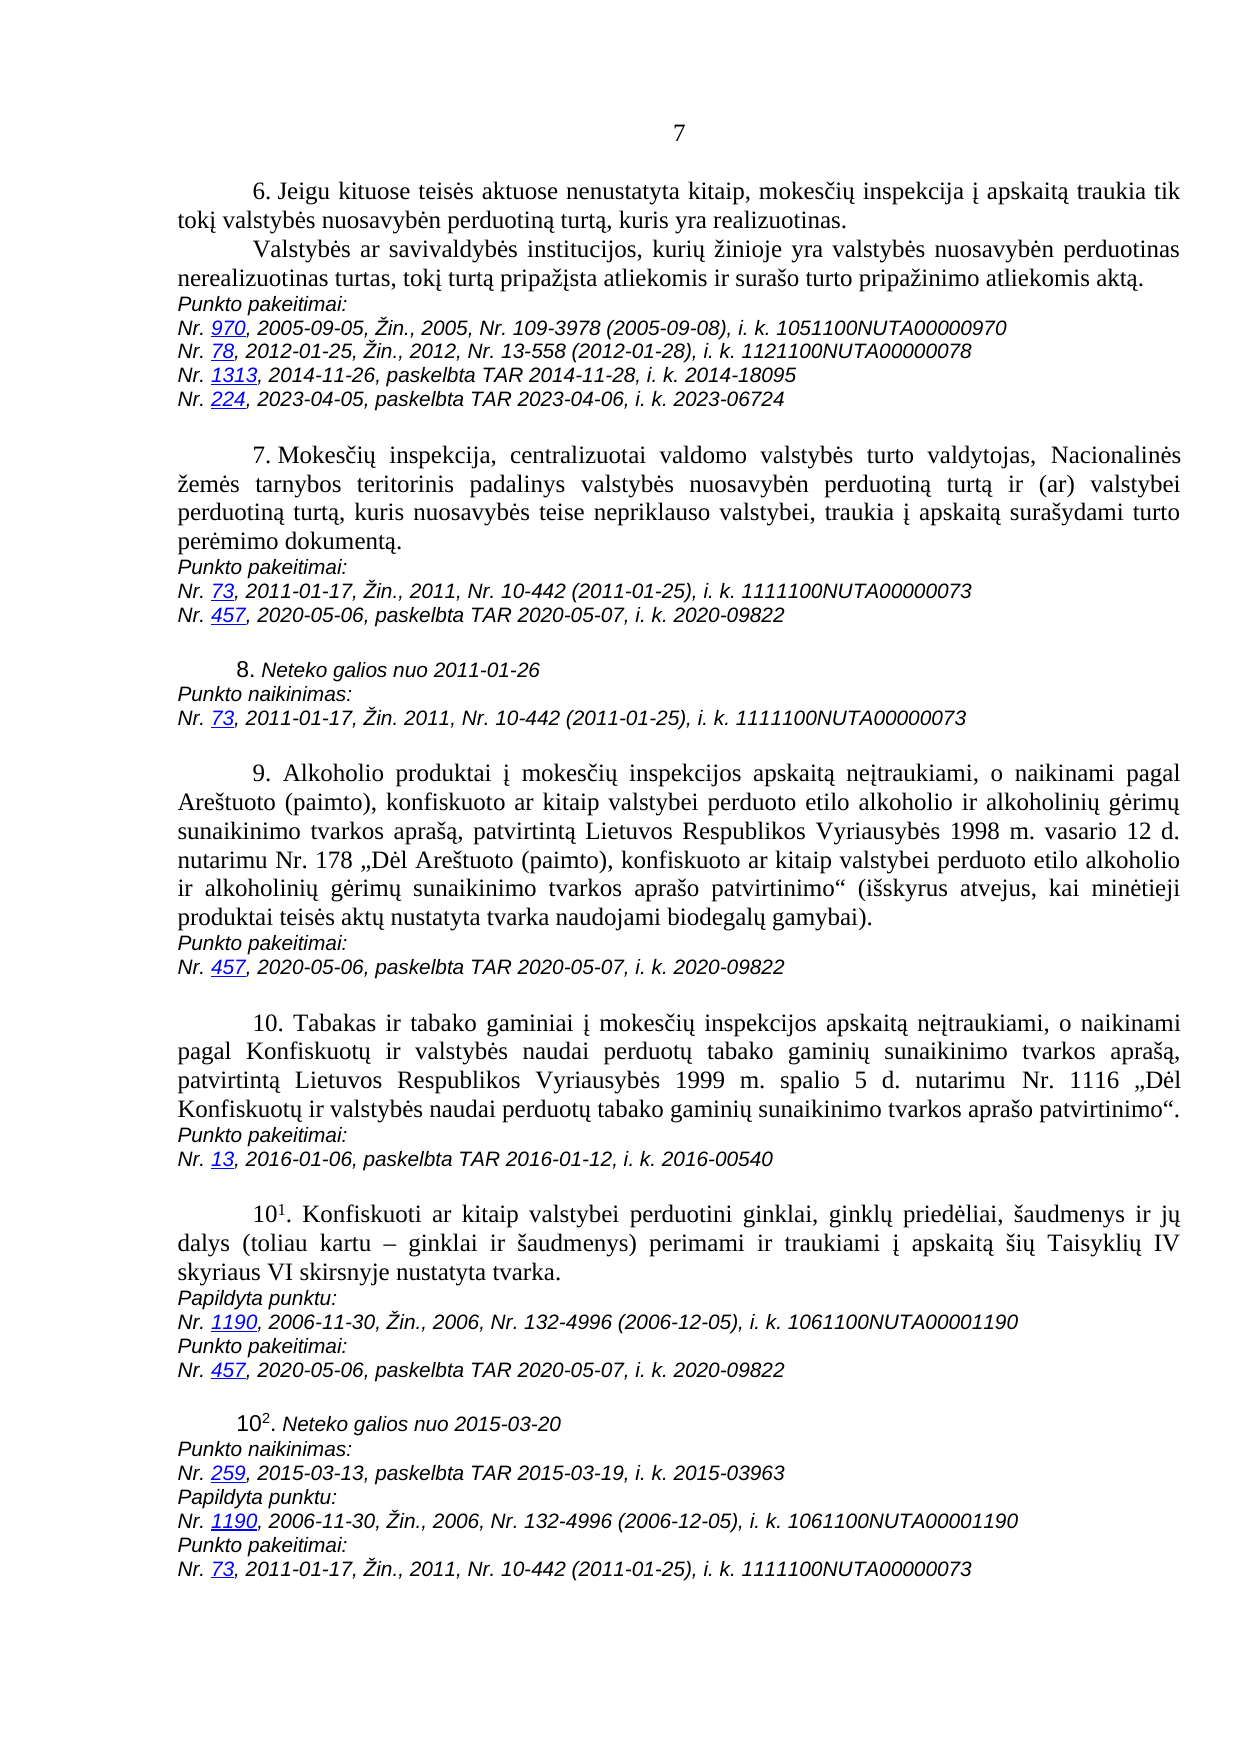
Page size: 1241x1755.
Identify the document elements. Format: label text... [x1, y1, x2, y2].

text 102. Neteko galios nuo 2015-03-20 [177, 1410, 1181, 1437]
text Punkto pakeitimai: [177, 1532, 1181, 1556]
text Punkto naikinimas: [177, 1437, 1181, 1461]
text Punkto pakeitimai: [177, 1123, 1181, 1147]
text 6. Jeigu kituose teisės aktuose nenustatyta kitaip, mokesčių inspekcija į apskaitą traukia tik tokį valstybės nuosavybėn perduotiną turtą, kuris yra realizuotinas. [177, 176, 1181, 234]
text 7. Mokesčių inspekcija, centralizuotai valdomo valstybės turto valdytojas, Nacionalinės žemės tarnybos teritorinis padalinys valstybės nuosavybėn perduotiną turtą ir (ar) valstybei perduotiną turtą, kuris nuosavybės teise nepriklauso valstybei, traukia į apskaitą surašydami turto perėmimo dokumentą. [177, 440, 1181, 555]
text Punkto pakeitimai: [177, 555, 1181, 579]
text Punkto pakeitimai: [177, 291, 1181, 315]
text Papildyta punktu: [177, 1286, 1181, 1309]
text Nr. 457, 2020-05-06, paskelbta TAR 2020-05-07, i. k. 2020-09822 [177, 955, 1181, 979]
text Nr. 1190, 2006-11-30, Žin., 2006, Nr. 132-4996 (2006-12-05), i. k. 1061100NUTA00001190 [177, 1508, 1181, 1532]
text Nr. 1313, 2014-11-26, paskelbta TAR 2014-11-28, i. k. 2014-18095 [177, 363, 1181, 387]
text Nr. 224, 2023-04-05, paskelbta TAR 2023-04-06, i. k. 2023-06724 [177, 387, 1181, 411]
text Nr. 259, 2015-03-13, paskelbta TAR 2015-03-19, i. k. 2015-03963 [177, 1461, 1181, 1484]
text Nr. 78, 2012-01-25, Žin., 2012, Nr. 13-558 (2012-01-28), i. k. 1121100NUTA00000078 [177, 339, 1181, 363]
text Nr. 13, 2016-01-06, paskelbta TAR 2016-01-12, i. k. 2016-00540 [177, 1147, 1181, 1171]
text Punkto naikinimas: [177, 682, 1181, 706]
text 8. Neteko galios nuo 2011-01-26 [177, 656, 1181, 682]
text Nr. 457, 2020-05-06, paskelbta TAR 2020-05-07, i. k. 2020-09822 [177, 603, 1181, 627]
text Nr. 970, 2005-09-05, Žin., 2005, Nr. 109-3978 (2005-09-08), i. k. 1051100NUTA00000970 [177, 315, 1181, 339]
text Punkto pakeitimai: [177, 1333, 1181, 1357]
text Nr. 73, 2011-01-17, Žin., 2011, Nr. 10-442 (2011-01-25), i. k. 1111100NUTA00000073 [177, 579, 1181, 603]
text 10. Tabakas ir tabako gaminiai į mokesčių inspekcijos apskaitą neįtraukiami, o naikinami pagal Konfiskuotų ir valstybės naudai perduotų tabako gaminių sunaikinimo tvarkos aprašą, patvirtintą Lietuvos Respublikos Vyriausybės 1999 m. spalio 5 d. nutarimu Nr. 1116 „Dėl Konfiskuotų ir valstybės naudai perduotų tabako gaminių sunaikinimo tvarkos aprašo patvirtinimo“. [177, 1008, 1181, 1123]
text Punkto pakeitimai: [177, 931, 1181, 955]
text Nr. 73, 2011-01-17, Žin. 2011, Nr. 10-442 (2011-01-25), i. k. 1111100NUTA00000073 [177, 706, 1181, 730]
text Papildyta punktu: [177, 1484, 1181, 1508]
text Nr. 1190, 2006-11-30, Žin., 2006, Nr. 132-4996 (2006-12-05), i. k. 1061100NUTA00001190 [177, 1309, 1181, 1333]
text 101. Konfiskuoti ar kitaip valstybei perduotini ginklai, ginklų priedėliai, šaudmenys ir jų dalys (toliau kartu – ginklai ir šaudmenys) perimami ir traukiami į apskaitą šių Taisyklių IV skyriaus VI skirsnyje nustatyta tvarka. [177, 1199, 1181, 1286]
text Nr. 73, 2011-01-17, Žin., 2011, Nr. 10-442 (2011-01-25), i. k. 1111100NUTA00000073 [177, 1556, 1181, 1580]
text 9. Alkoholio produktai į mokesčių inspekcijos apskaitą neįtraukiami, o naikinami pagal Areštuoto (paimto), konfiskuoto ar kitaip valstybei perduoto etilo alkoholio ir alkoholinių gėrimų sunaikinimo tvarkos aprašą, patvirtintą Lietuvos Respublikos Vyriausybės 1998 m. vasario 12 d. nutarimu Nr. 178 „Dėl Areštuoto (paimto), konfiskuoto ar kitaip valstybei perduoto etilo alkoholio ir alkoholinių gėrimų sunaikinimo tvarkos aprašo patvirtinimo“ (išskyrus atvejus, kai minėtieji produktai teisės aktų nustatyta tvarka naudojami biodegalų gamybai). [177, 758, 1181, 931]
text Nr. 457, 2020-05-06, paskelbta TAR 2020-05-07, i. k. 2020-09822 [177, 1357, 1181, 1381]
text Valstybės ar savivaldybės institucijos, kurių žinioje yra valstybės nuosavybėn perduotinas nerealizuotinas turtas, tokį turtą pripažįsta atliekomis ir surašo turto pripažinimo atliekomis aktą. [177, 234, 1181, 291]
